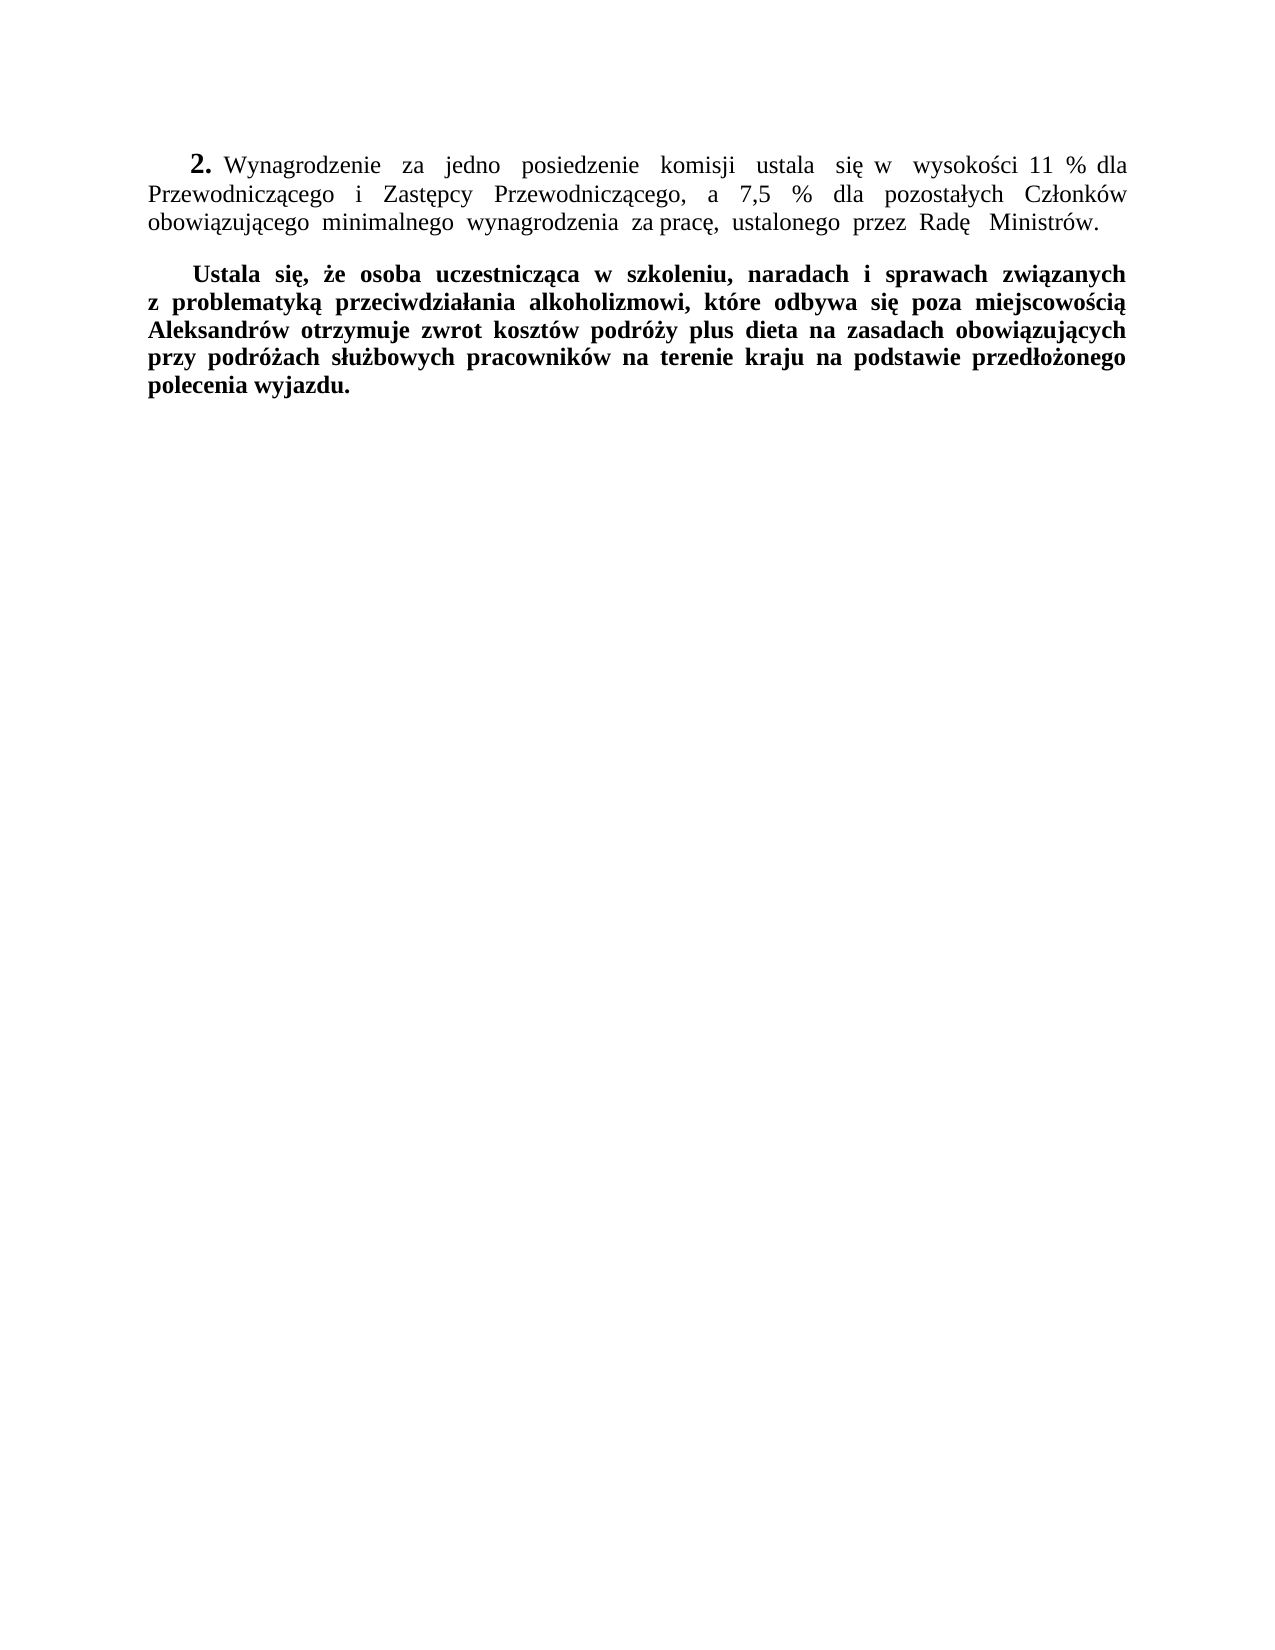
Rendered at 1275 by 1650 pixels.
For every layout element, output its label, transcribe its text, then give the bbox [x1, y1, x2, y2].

text Ustala się, że osoba uczestnicząca w szkoleniu, naradach i sprawach związanych z problematyką przeciwdziałania alkoholizmowi, które odbywa się poza miejscowością Aleksandrów otrzymuje zwrot kosztów podróży plus dieta na zasadach obowiązujących przy podróżach służbowych pracowników na terenie kraju na podstawie przedłożonego polecenia wyjazdu. [148, 260, 1127, 399]
text 2. Wynagrodzenie za jedno posiedzenie komisji ustala się w wysokości 11 % dla Przewodniczącego i Zastępcy Przewodniczącego, a 7,5 % dla pozostałych Członków obowiązującego minimalnego wynagrodzenia za pracę, ustalonego przez Radę Ministrów. [148, 148, 1127, 235]
